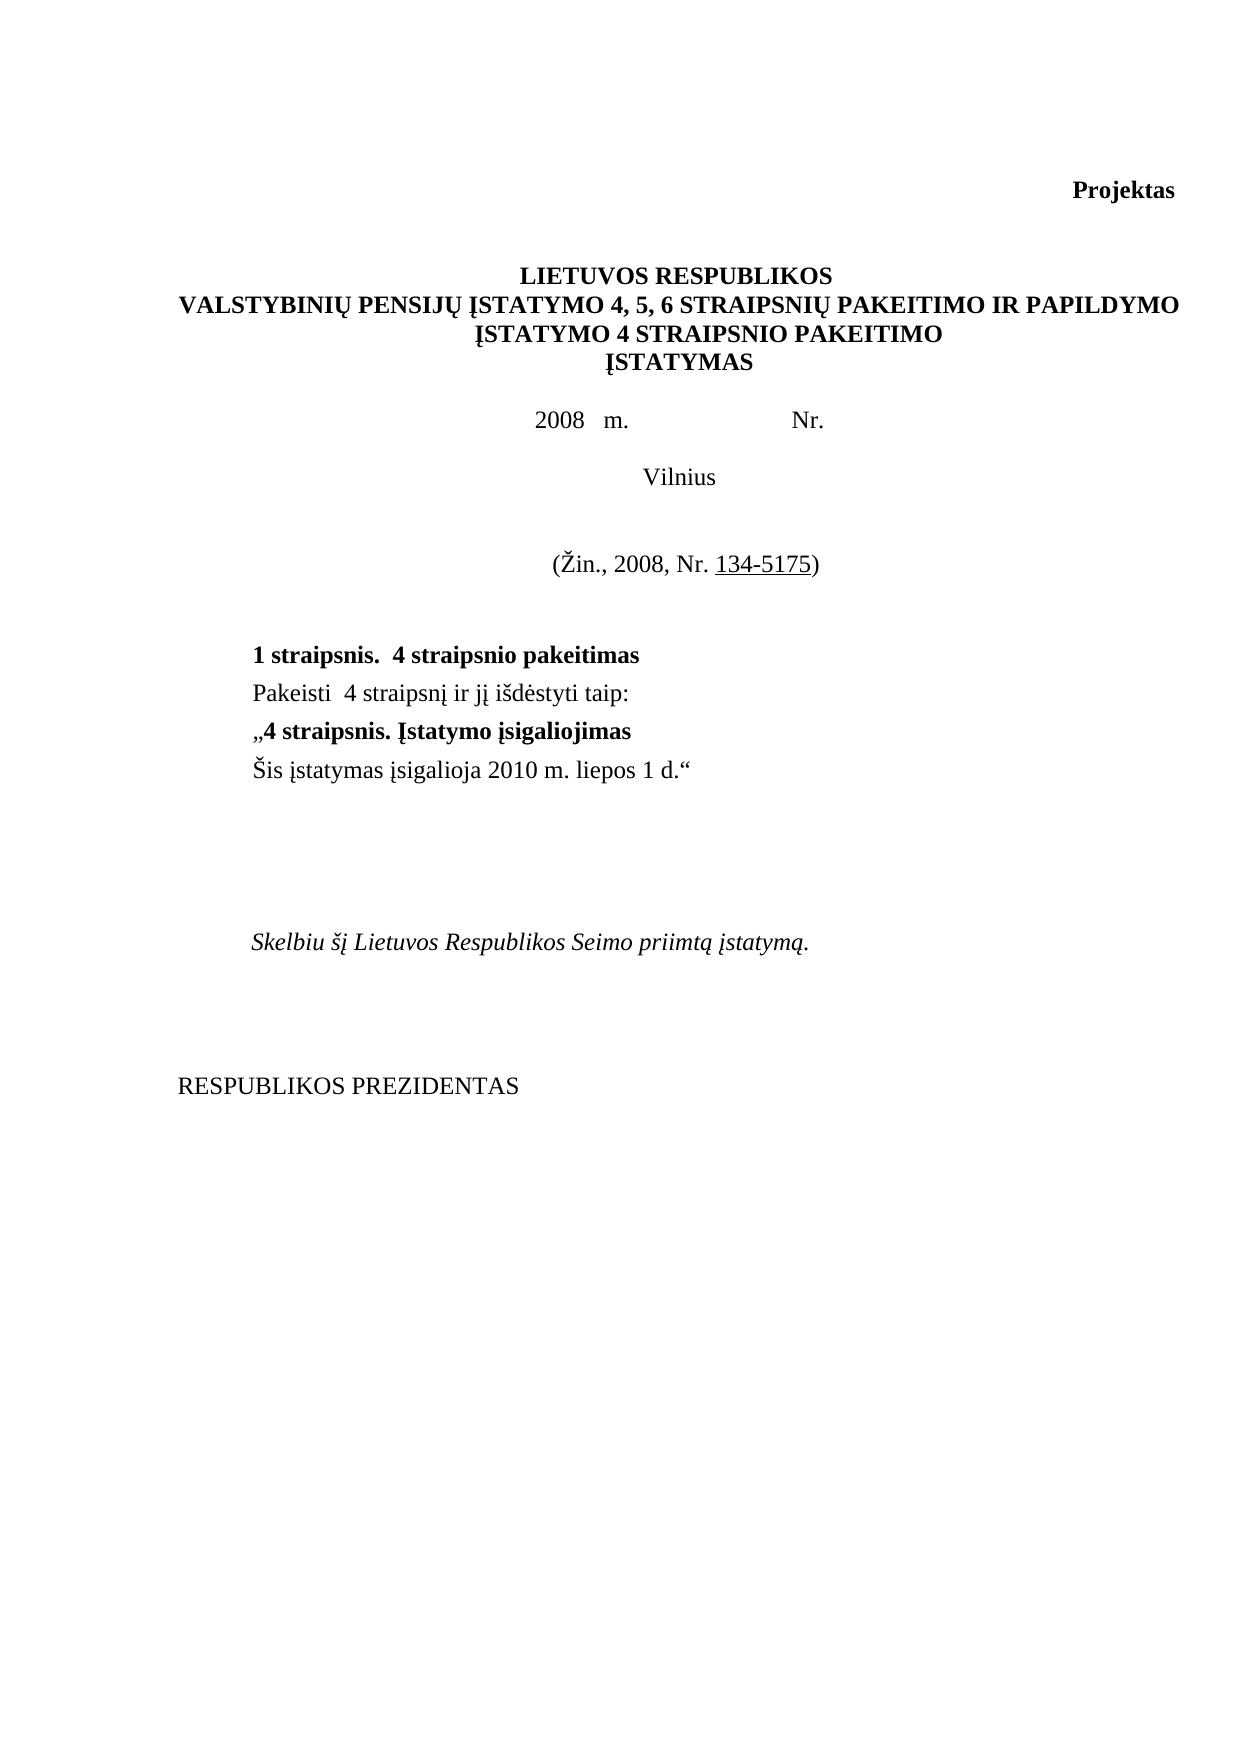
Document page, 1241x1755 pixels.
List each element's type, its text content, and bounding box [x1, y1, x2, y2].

text 1 straipsnis. 4 straipsnio pakeitimas [177, 640, 1181, 668]
text Pakeisti 4 straipsnį ir jį išdėstyti taip: [177, 678, 1181, 707]
text Projektas [177, 175, 1181, 204]
text VALSTYBINIŲ PENSIJŲ ĮSTATYMO 4, 5, 6 STRAIPSNIŲ PAKEITIMO IR PAPILDYMO ĮSTATYMO 4 STRAIPSNIO PAKEITIMO [177, 290, 1181, 347]
text RESPUBLIKOS PREZIDENTAS [177, 1071, 1237, 1100]
text (Žin., 2008, Nr. 134-5175) [190, 549, 1181, 577]
text „4 straipsnis. Įstatymo įsigaliojimas [177, 716, 1181, 745]
text Šis įstatymas įsigalioja 2010 m. liepos 1 d.“ [177, 755, 1181, 783]
text 2008 m. Nr. [177, 405, 1181, 434]
text Vilnius [177, 462, 1181, 491]
text Skelbiu šį Lietuvos Respublikos Seimo priimtą įstatymą. [177, 927, 1237, 956]
text LIETUVOS RESPUBLIKOS [177, 261, 1181, 290]
text ĮSTATYMAS [177, 347, 1181, 376]
